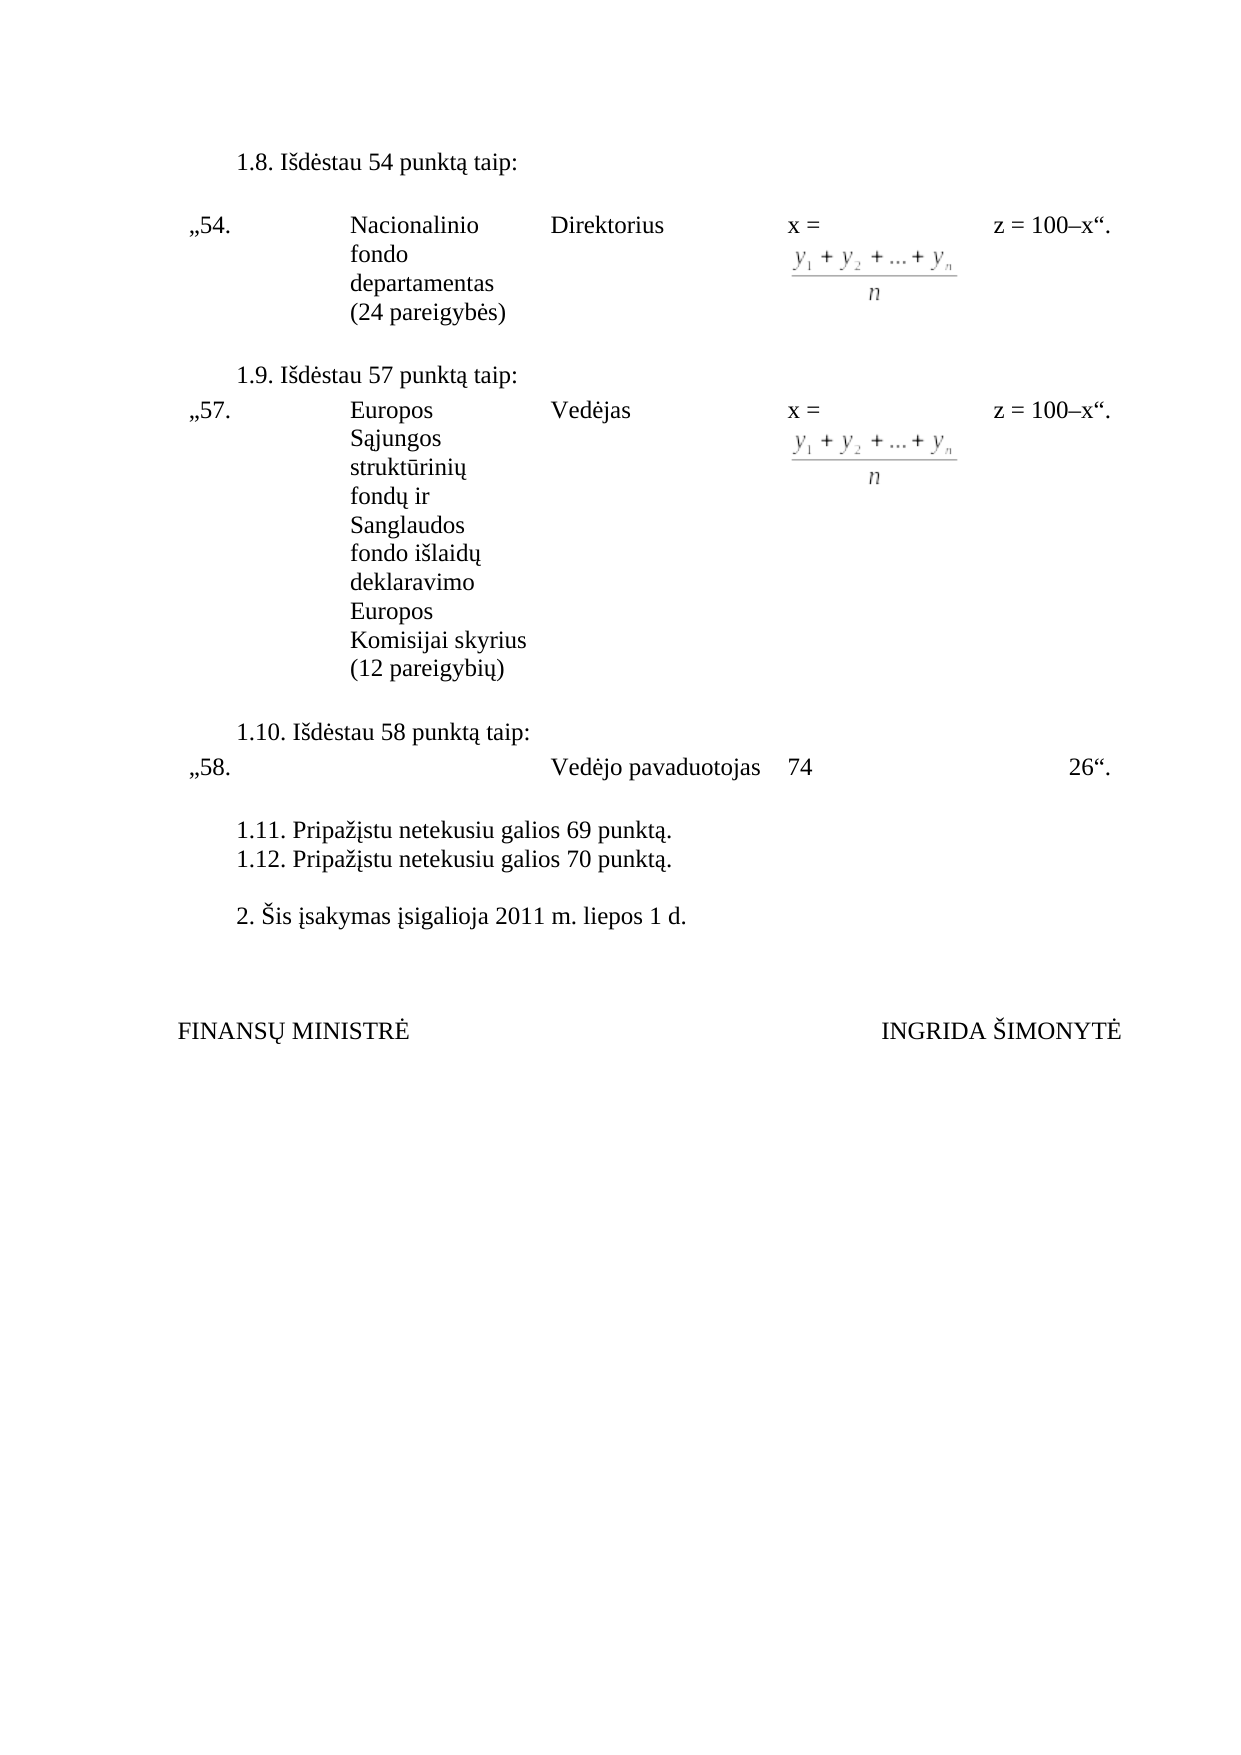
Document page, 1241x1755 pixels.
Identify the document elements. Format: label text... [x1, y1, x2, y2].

table_header 74 [776, 746, 976, 786]
text 1.9. Išdėstau 57 punktą taip: [177, 360, 1122, 389]
table_header z = 100–x“. [976, 204, 1122, 331]
table_header z = 100–x“. [976, 389, 1122, 688]
table_header Direktorius [539, 204, 776, 331]
table_header Europos Sąjungos struktūrinių fondų ir Sanglaudos fondo išlaidų deklaravimo Europos Komisijai skyrius (12 pareigybių) [339, 389, 539, 688]
table_header Vedėjas [539, 389, 776, 688]
table_header Nacionalinio fondo departamentas (24 pareigybės) [339, 204, 539, 331]
table_header „58. [177, 746, 338, 786]
table_header „57. [177, 389, 338, 688]
text 2. Šis įsakymas įsigalioja 2011 m. liepos 1 d. [177, 901, 1122, 930]
table_header [339, 746, 539, 786]
table_header 26“. [976, 746, 1122, 786]
table_header x = (y(1)+y(2)+...+y(n))/n [776, 389, 976, 688]
table_header Vedėjo pavaduotojas [539, 746, 776, 786]
text 1.12. Pripažįstu netekusiu galios 70 punktą. [177, 844, 1122, 872]
table_header x = (y(1)+y(2)+...+y(n))/n [776, 204, 976, 331]
text 1.10. Išdėstau 58 punktą taip: [177, 717, 1122, 746]
text 1.8. Išdėstau 54 punktą taip: [177, 147, 1122, 176]
text FINANSŲ MINISTRĖ INGRIDA ŠIMONYTĖ [177, 1016, 1122, 1045]
table_header „54. [177, 204, 338, 331]
text 1.11. Pripažįstu netekusiu galios 69 punktą. [177, 815, 1122, 844]
